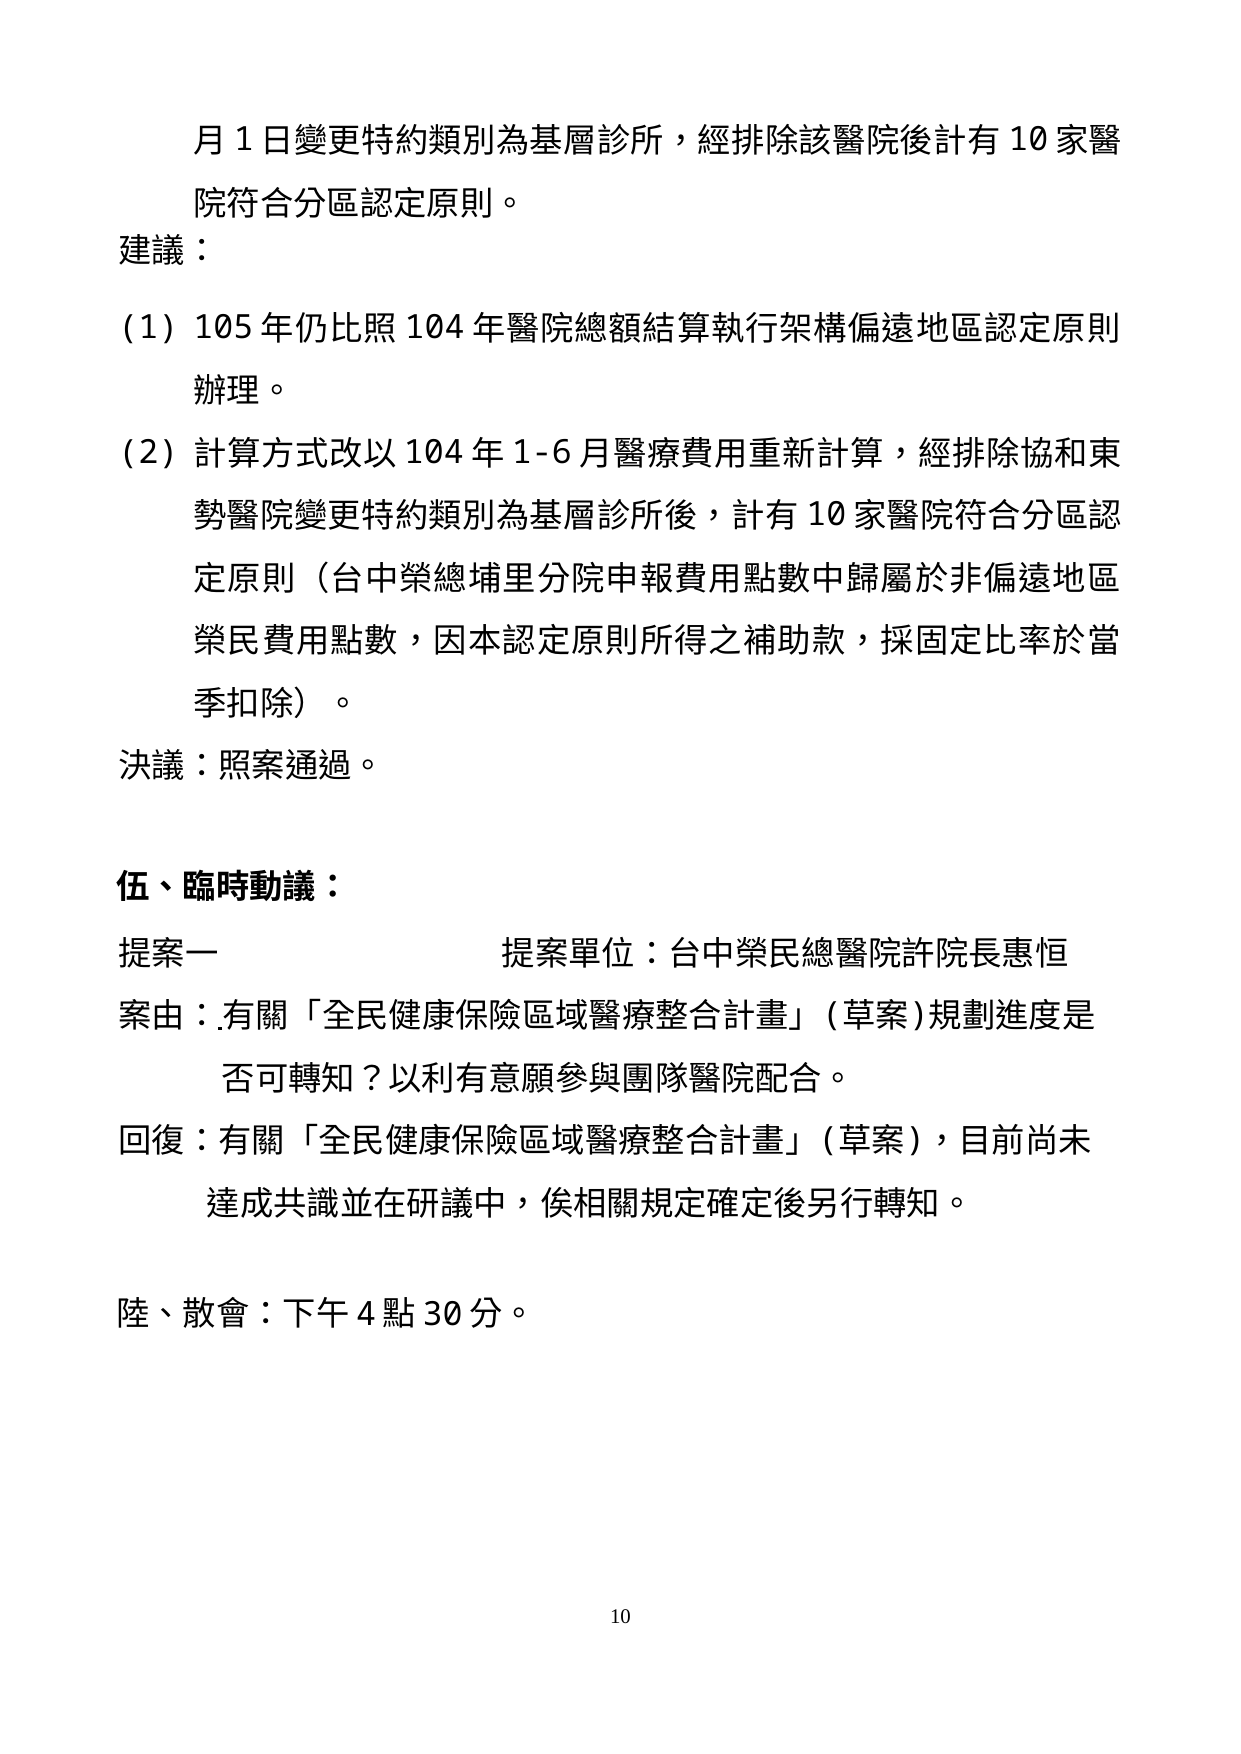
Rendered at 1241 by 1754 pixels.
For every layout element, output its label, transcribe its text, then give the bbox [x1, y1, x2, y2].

list 計算方式改以104年1-6月醫療費用重新計算，經排除協和東勢醫院變更特約類別為基層診所後，計有10家醫院符合分區認定原則（台中榮總埔里分院申報費用點數中歸屬於非偏遠地區榮民費用點數，因本認定原則所得之補助款，採固定比率於當季扣除）。 [118, 409, 1122, 721]
list 105年仍比照104年醫院總額結算執行架構偏遠地區認定原則辦理。 [118, 284, 1122, 409]
text 提案一 提案單位：台中榮民總醫院許院長惠恒 [118, 909, 1122, 971]
text 回復：有關「全民健康保險區域醫療整合計畫」(草案)，目前尚未達成共識並在研議中，俟相關規定確定後另行轉知。 [118, 1096, 1122, 1221]
text 陸、散會：下午4點30分。 [116, 1284, 1122, 1336]
text 決議：照案通過。 [118, 721, 1122, 784]
text 伍、臨時動議： [116, 865, 1122, 907]
text 建議： [118, 221, 1122, 273]
text 案由：有關「全民健康保險區域醫療整合計畫」(草案)規劃進度是否可轉知？以利有意願參與團隊醫院配合。 [118, 971, 1122, 1096]
list 月1日變更特約類別為基層診所，經排除該醫院後計有10家醫院符合分區認定原則。 [118, 96, 1122, 221]
